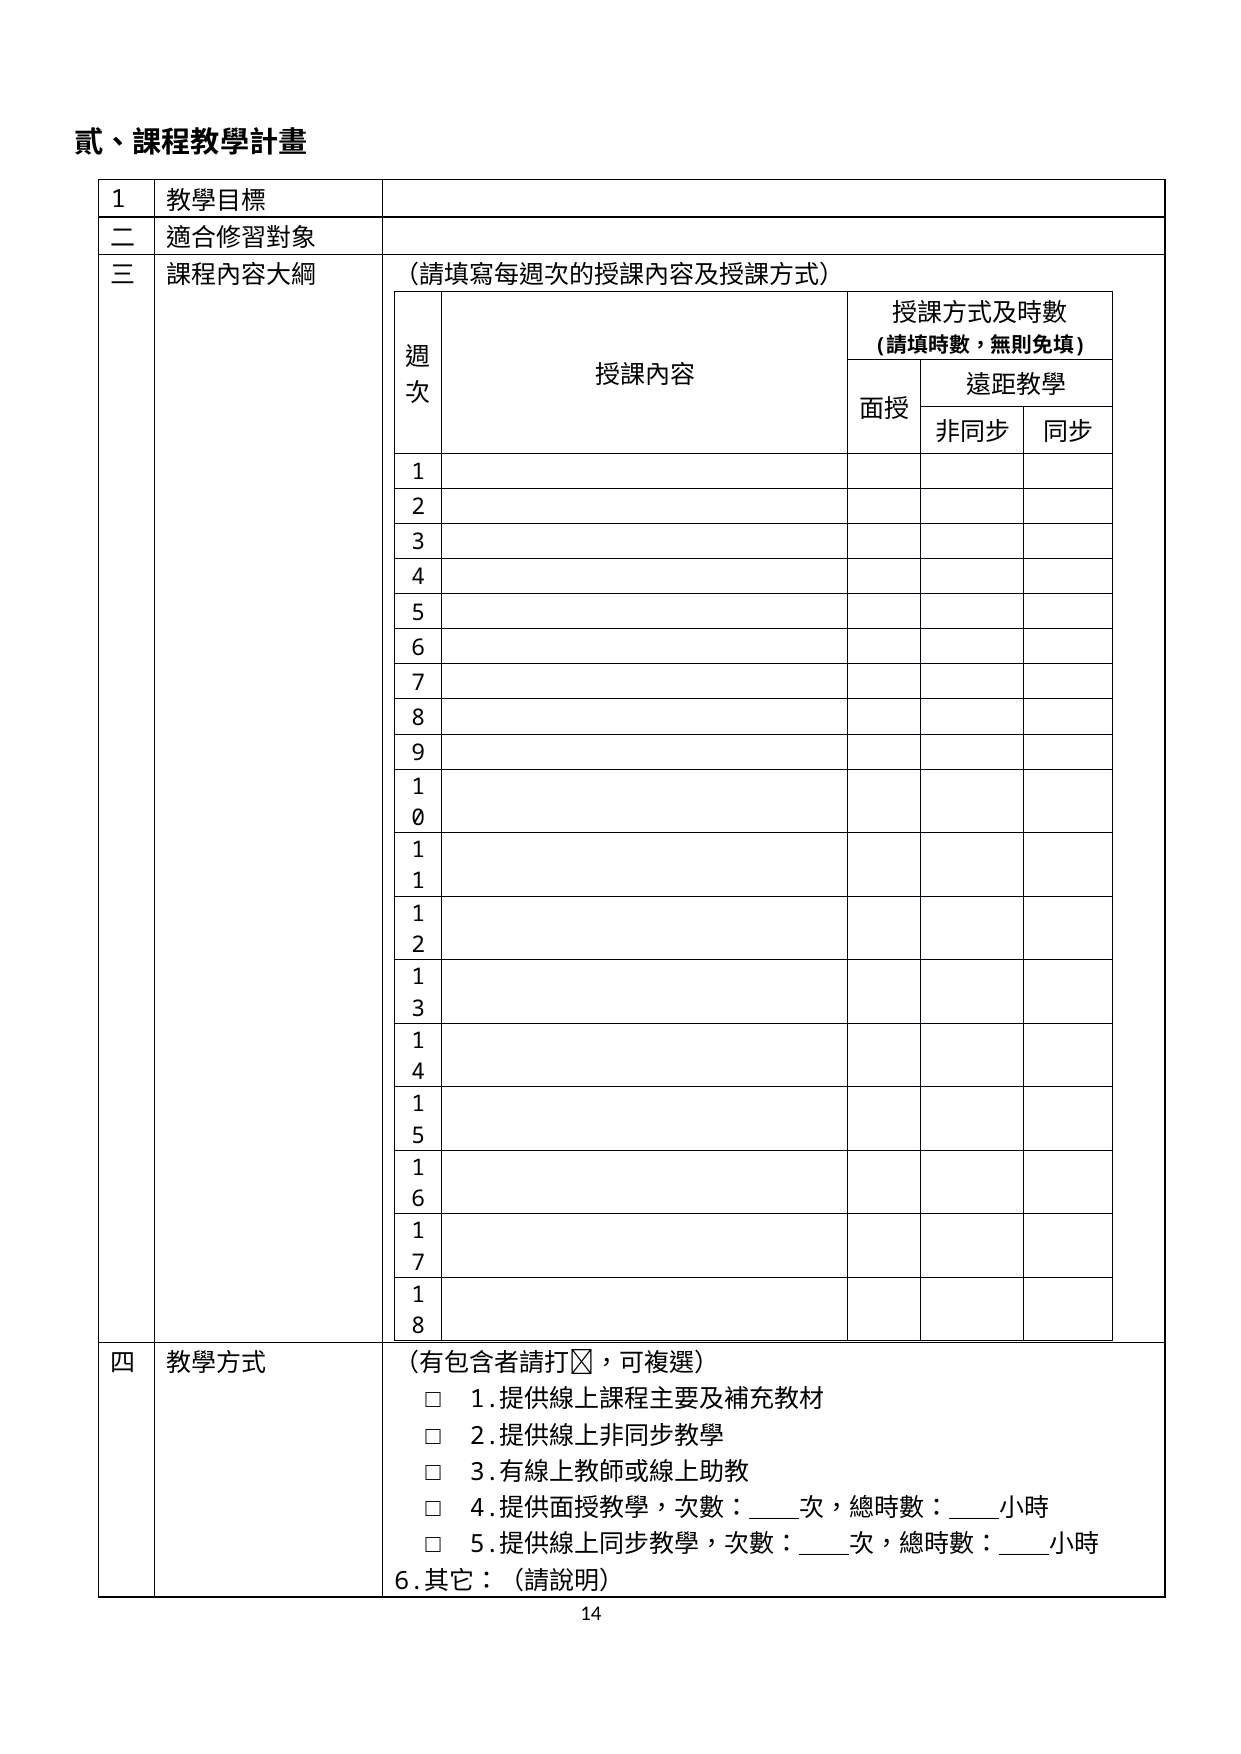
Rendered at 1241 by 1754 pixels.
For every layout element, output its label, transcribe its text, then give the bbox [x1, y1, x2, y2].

table_header 授課內容 [442, 292, 847, 453]
table_cell 15 [395, 1087, 441, 1150]
table_cell [921, 454, 1023, 488]
table_cell [1024, 1151, 1112, 1213]
table_cell [921, 594, 1023, 628]
table_cell （請填寫每週次的授課內容及授課方式） [383, 255, 1164, 1342]
table_cell [921, 629, 1023, 663]
table_cell [921, 960, 1023, 1023]
table_cell 三 [99, 255, 154, 1342]
table_cell [848, 960, 920, 1023]
table_cell [1024, 897, 1112, 959]
table_cell 18 [395, 1278, 441, 1340]
table_cell [1024, 629, 1112, 663]
table_header [383, 180, 1164, 216]
table_cell [1024, 960, 1112, 1023]
table_cell [921, 1278, 1023, 1340]
table_cell 二 [99, 218, 154, 254]
table_cell 2 [395, 489, 441, 523]
table_cell 17 [395, 1214, 441, 1277]
table_cell [442, 735, 847, 768]
table_cell [848, 699, 920, 733]
table_cell [921, 1151, 1023, 1213]
table_cell [848, 454, 920, 488]
table_cell [1024, 664, 1112, 698]
table_cell [848, 594, 920, 628]
table_cell [442, 664, 847, 698]
table_cell [442, 454, 847, 488]
table_cell 4 [395, 559, 441, 593]
table_cell [1024, 1087, 1112, 1150]
table_header 教學目標 [155, 180, 382, 216]
table_cell [1024, 594, 1112, 628]
table_cell [848, 629, 920, 663]
table_cell [442, 833, 847, 896]
table_cell [1024, 454, 1112, 488]
table_cell 遠距教學 [921, 360, 1112, 406]
table_cell [921, 770, 1023, 832]
table_cell 7 [395, 664, 441, 698]
table_cell [1024, 699, 1112, 733]
table_cell 8 [395, 699, 441, 733]
table_cell [848, 664, 920, 698]
table_cell [442, 699, 847, 733]
table_cell 16 [395, 1151, 441, 1213]
table_cell 同步 [1024, 407, 1112, 453]
table_cell [442, 1151, 847, 1213]
table_cell [848, 1087, 920, 1150]
table_cell [1024, 735, 1112, 768]
table_cell [848, 1151, 920, 1213]
table_cell [442, 559, 847, 593]
table_cell [383, 218, 1164, 254]
table_header [99, 180, 154, 216]
table_cell [848, 735, 920, 768]
table_cell [848, 559, 920, 593]
table_cell 13 [395, 960, 441, 1023]
text 貳、課程教學計畫 [74, 118, 1107, 160]
table_cell [848, 1214, 920, 1277]
table_cell 四 [99, 1343, 154, 1596]
table_cell [921, 489, 1023, 523]
table_cell [1024, 1278, 1112, 1340]
table_cell 1 [395, 454, 441, 488]
table_cell [442, 524, 847, 558]
table_cell [848, 524, 920, 558]
table_cell [921, 1087, 1023, 1150]
table_cell [848, 489, 920, 523]
table_cell [442, 629, 847, 663]
table_cell [921, 833, 1023, 896]
table_cell [921, 559, 1023, 593]
table_header 週次 [395, 292, 441, 453]
table_cell [921, 699, 1023, 733]
table_cell [1024, 524, 1112, 558]
table_cell [921, 1024, 1023, 1086]
table_cell [921, 664, 1023, 698]
table_cell 面授 [848, 360, 920, 453]
table_cell 非同步 [921, 407, 1023, 453]
table_cell 教學方式 [155, 1343, 382, 1596]
table_cell [442, 489, 847, 523]
table_cell 適合修習對象 [155, 218, 382, 254]
table_cell [442, 960, 847, 1023]
table_cell 11 [395, 833, 441, 896]
table_cell 課程內容大綱 [155, 255, 382, 1342]
table_cell 14 [395, 1024, 441, 1086]
table_cell 12 [395, 897, 441, 959]
table_cell [848, 833, 920, 896]
table_cell 10 [395, 770, 441, 832]
table_cell [1024, 489, 1112, 523]
table_cell [1024, 1024, 1112, 1086]
table_cell [1024, 559, 1112, 593]
table_cell [921, 1214, 1023, 1277]
table_cell 3 [395, 524, 441, 558]
table_cell [442, 1087, 847, 1150]
table_cell [442, 1024, 847, 1086]
table_cell [442, 594, 847, 628]
table_cell 6 [395, 629, 441, 663]
table_cell [1024, 1214, 1112, 1277]
table_cell [442, 897, 847, 959]
table_cell [921, 524, 1023, 558]
table_cell [848, 770, 920, 832]
table_cell [1024, 833, 1112, 896]
table_cell 5 [395, 594, 441, 628]
table_cell [1024, 770, 1112, 832]
table_cell [848, 1024, 920, 1086]
table_cell [848, 897, 920, 959]
table_cell [921, 897, 1023, 959]
table_cell [848, 1278, 920, 1340]
table_cell [442, 1214, 847, 1277]
table_cell 9 [395, 735, 441, 768]
table_header 授課方式及時數 (請填時數，無則免填) [848, 292, 1112, 359]
table_cell [921, 735, 1023, 768]
table_cell （有包含者請打，可複選） 1.提供線上課程主要及補充教材 2.提供線上非同步教學 3.有線上教師或線上助教 4.提供面授教學，次數：＿＿次，總時數：＿＿小時 5.提供線上同步教學，次數：＿＿次，總時數：＿＿小時 6.其它：（請說明） [383, 1343, 1164, 1596]
table_cell [442, 1278, 847, 1340]
table_cell [442, 770, 847, 832]
